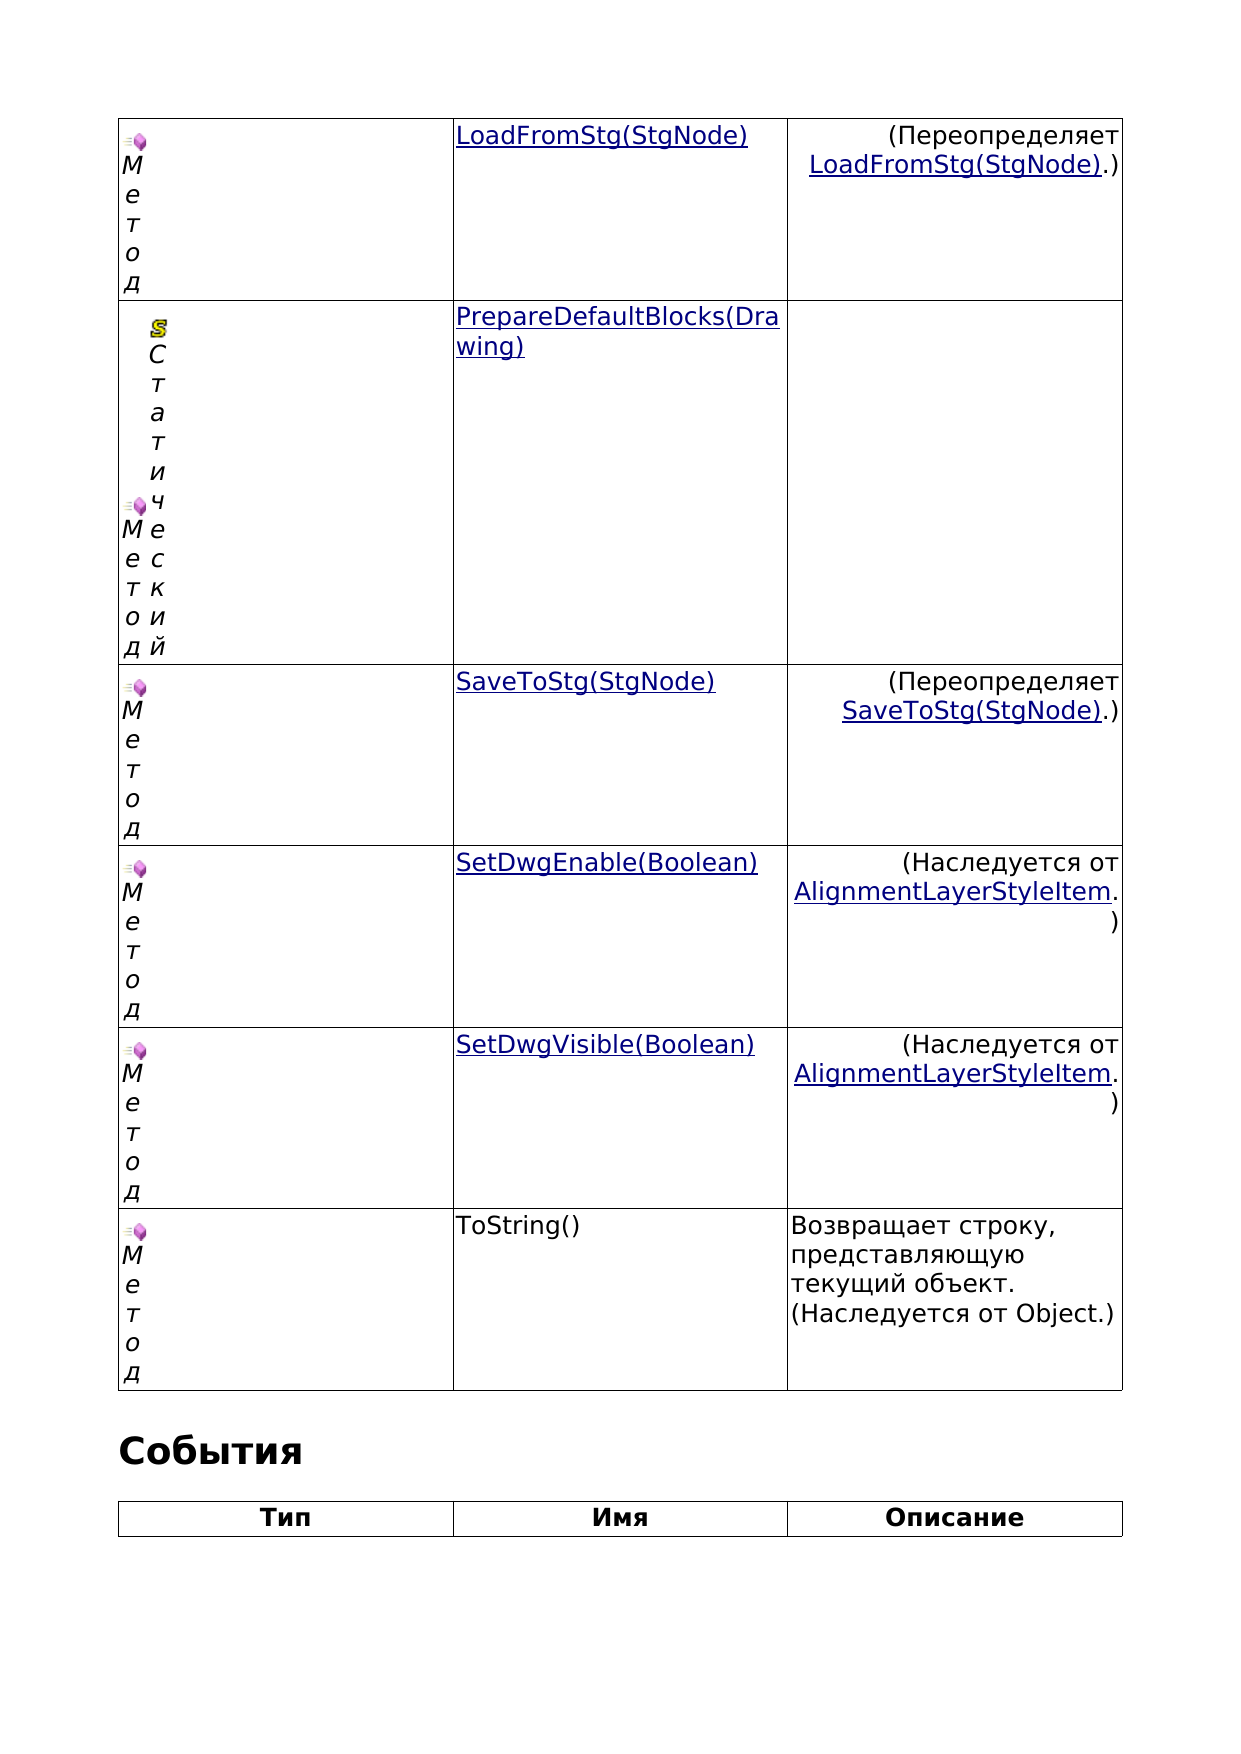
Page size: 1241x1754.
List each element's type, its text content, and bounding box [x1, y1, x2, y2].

table_cell [119, 301, 453, 664]
picture [121, 1223, 147, 1241]
table_cell (Наследуется от AlignmentLayerStyleItem.) [788, 1028, 1122, 1208]
table_cell [119, 1028, 453, 1208]
subtitle События [118, 1429, 1122, 1473]
table_cell [119, 665, 453, 845]
picture [121, 133, 147, 151]
table_header Описание [788, 1502, 1122, 1536]
table_header Имя [454, 1502, 787, 1536]
picture [121, 1042, 147, 1060]
table_cell SetDwgVisible(Boolean) [454, 1028, 787, 1208]
table_cell PrepareDefaultBlocks(Drawing) [454, 301, 787, 664]
table_cell [119, 1209, 453, 1390]
table_header Тип [119, 1502, 453, 1536]
table_cell (Переопределяет SaveToStg(StgNode).) [788, 665, 1122, 845]
picture [146, 315, 172, 341]
table_cell (Переопределяет LoadFromStg(StgNode).) [788, 119, 1122, 299]
table_cell ToString() [454, 1209, 787, 1390]
table_cell SaveToStg(StgNode) [454, 665, 787, 845]
table_cell [119, 119, 453, 299]
table_cell (Наследуется от AlignmentLayerStyleItem.) [788, 846, 1122, 1027]
table_cell [119, 846, 453, 1027]
picture [121, 679, 147, 697]
picture [121, 497, 146, 516]
table_cell LoadFromStg(StgNode) [454, 119, 787, 299]
table_cell SetDwgEnable(Boolean) [454, 846, 787, 1027]
picture [121, 860, 147, 878]
table_cell Возвращает строку, представляющую текущий объект. (Наследуется от Object.) [788, 1209, 1122, 1390]
table_cell [788, 301, 1122, 664]
